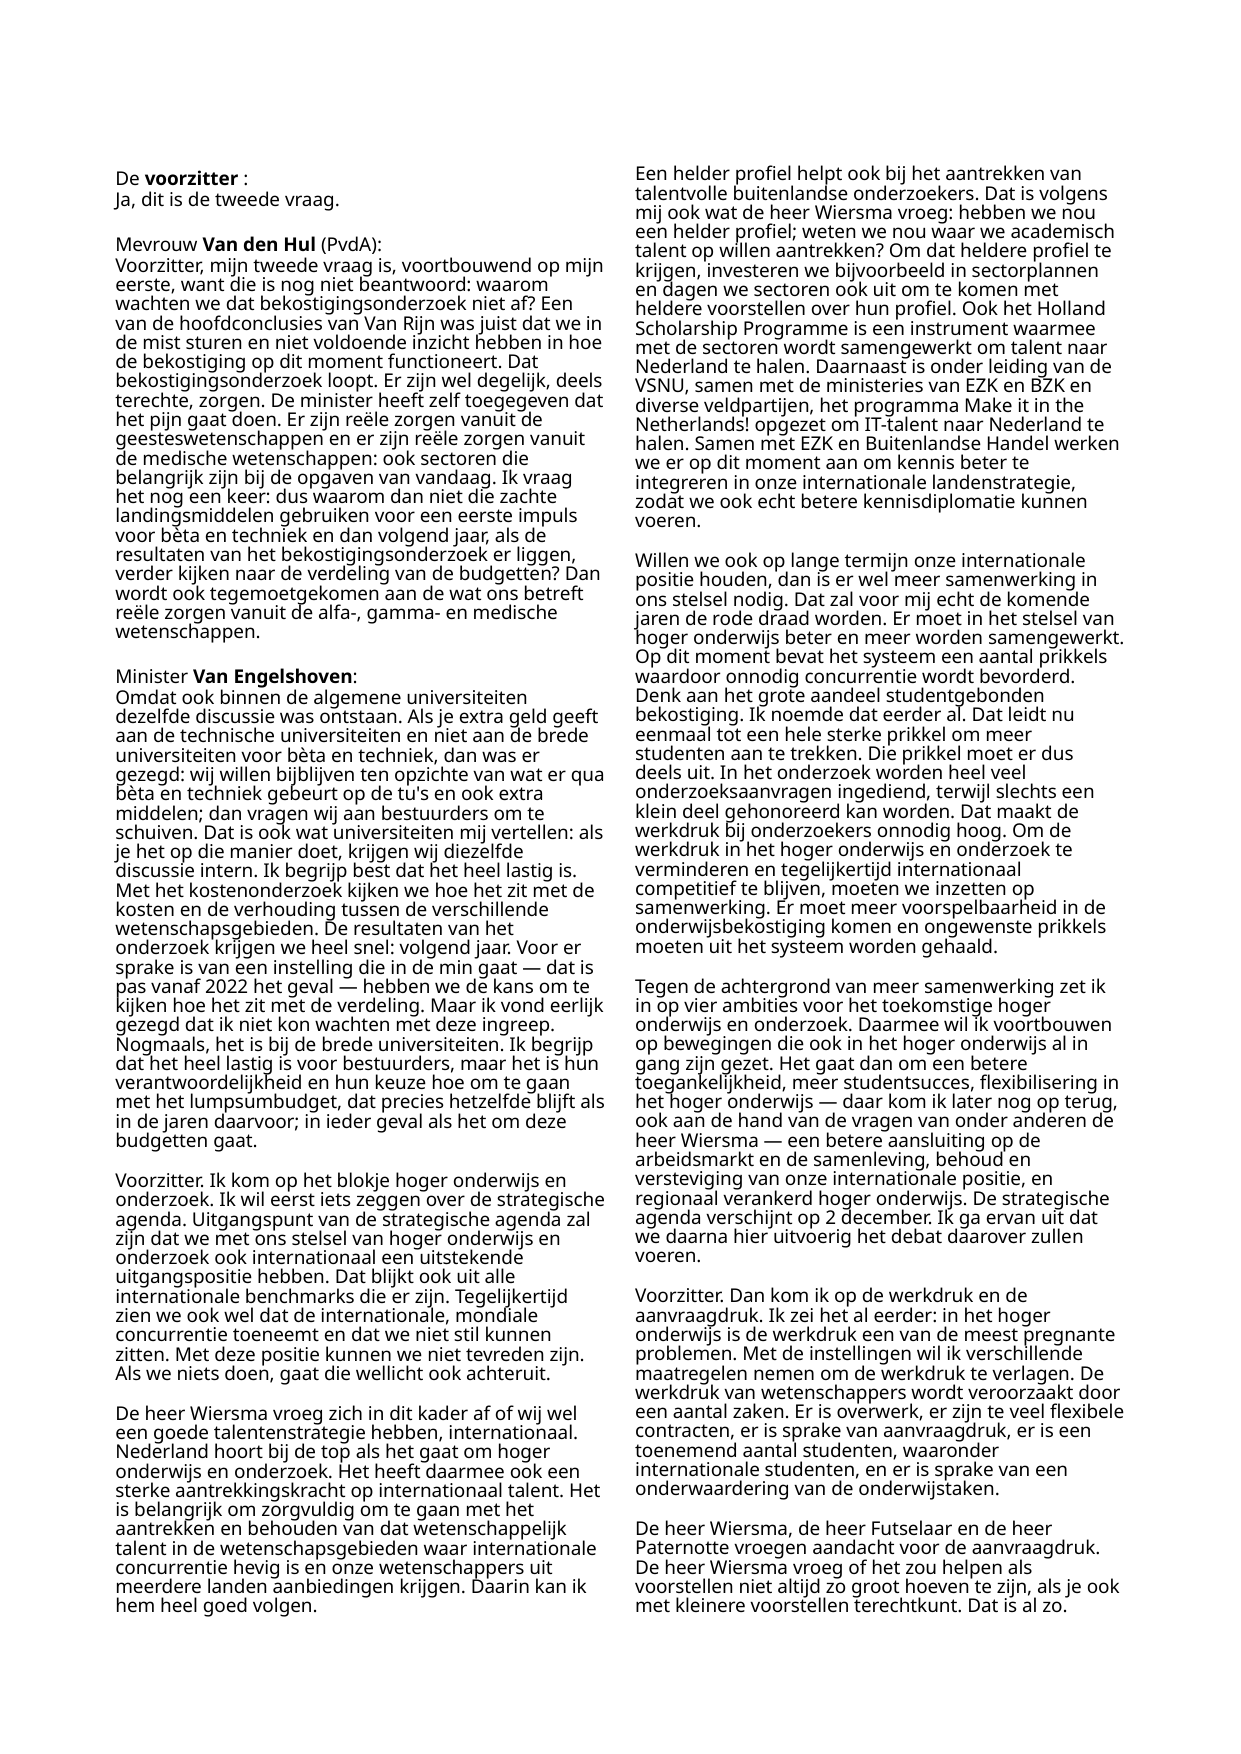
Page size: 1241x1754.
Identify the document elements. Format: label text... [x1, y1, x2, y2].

text Tegen de achtergrond van meer samenwerking zet ik in op vier ambities voor het toekomstige hoger onderwijs en onderzoek. Daarmee wil ik voortbouwen op bewegingen die ook in het hoger onderwijs al in gang zijn gezet. Het gaat dan om een betere toegankelijkheid, meer studentsucces, flexibilisering in het hoger onderwijs — daar kom ik later nog op terug, ook aan de hand van de vragen van onder anderen de heer Wiersma — een betere aansluiting op de arbeidsmarkt en de samenleving, behoud en versteviging van onze internationale positie, en regionaal verankerd hoger onderwijs. De strategische agenda verschijnt op 2 december. Ik ga ervan uit dat we daarna hier uitvoerig het debat daarover zullen voeren. [635, 978, 1125, 1267]
text Mevrouw Van den Hul (PvdA): [115, 231, 605, 257]
text De heer Wiersma, de heer Futselaar en de heer Paternotte vroegen aandacht voor de aanvraagdruk. De heer Wiersma vroeg of het zou helpen als voorstellen niet altijd zo groot hoeven te zijn, als je ook met kleinere voorstellen terechtkunt. Dat is al zo. [635, 1520, 1125, 1616]
text Omdat ook binnen de algemene universiteiten dezelfde discussie was ontstaan. Als je extra geld geeft aan de technische universiteiten en niet aan de brede universiteiten voor bèta en techniek, dan was er gezegd: wij willen bijblijven ten opzichte van wat er qua bèta en techniek gebeurt op de tu's en ook extra middelen; dan vragen wij aan bestuurders om te schuiven. Dat is ook wat universiteiten mij vertellen: als je het op die manier doet, krijgen wij diezelfde discussie intern. Ik begrijp best dat het heel lastig is. Met het kostenonderzoek kijken we hoe het zit met de kosten en de verhouding tussen de verschillende wetenschapsgebieden. De resultaten van het onderzoek krijgen we heel snel: volgend jaar. Voor er sprake is van een instelling die in de min gaat — dat is pas vanaf 2022 het geval — hebben we de kans om te kijken hoe het zit met de verdeling. Maar ik vond eerlijk gezegd dat ik niet kon wachten met deze ingreep. Nogmaals, het is bij de brede universiteiten. Ik begrijp dat het heel lastig is voor bestuurders, maar het is hun verantwoordelijkheid en hun keuze hoe om te gaan met het lumpsumbudget, dat precies hetzelfde blijft als in de jaren daarvoor; in ieder geval als het om deze budgetten gaat. [115, 689, 605, 1151]
text Een helder profiel helpt ook bij het aantrekken van talentvolle buitenlandse onderzoekers. Dat is volgens mij ook wat de heer Wiersma vroeg: hebben we nou een helder profiel; weten we nou waar we academisch talent op willen aantrekken? Om dat heldere profiel te krijgen, investeren we bijvoorbeeld in sectorplannen en dagen we sectoren ook uit om te komen met heldere voorstellen over hun profiel. Ook het Holland Scholarship Programme is een instrument waarmee met de sectoren wordt samengewerkt om talent naar Nederland te halen. Daarnaast is onder leiding van de VSNU, samen met de ministeries van EZK en BZK en diverse veldpartijen, het programma Make it in the Netherlands! opgezet om IT-talent naar Nederland te halen. Samen met EZK en Buitenlandse Handel werken we er op dit moment aan om kennis beter te integreren in onze internationale landenstrategie, zodat we ook echt betere kennisdiplomatie kunnen voeren. [635, 165, 1125, 531]
text Voorzitter, mijn tweede vraag is, voortbouwend op mijn eerste, want die is nog niet beantwoord: waarom wachten we dat bekostigingsonderzoek niet af? Een van de hoofdconclusies van Van Rijn was juist dat we in de mist sturen en niet voldoende inzicht hebben in hoe de bekostiging op dit moment functioneert. Dat bekostigingsonderzoek loopt. Er zijn wel degelijk, deels terechte, zorgen. De minister heeft zelf toegegeven dat het pijn gaat doen. Er zijn reële zorgen vanuit de geesteswetenschappen en er zijn reële zorgen vanuit de medische wetenschappen: ook sectoren die belangrijk zijn bij de opgaven van vandaag. Ik vraag het nog een keer: dus waarom dan niet die zachte landingsmiddelen gebruiken voor een eerste impuls voor bèta en techniek en dan volgend jaar, als de resultaten van het bekostigingsonderzoek er liggen, verder kijken naar de verdeling van de budgetten? Dan wordt ook tegemoetgekomen aan de wat ons betreft reële zorgen vanuit de alfa-, gamma- en medische wetenschappen. [115, 257, 605, 642]
text De voorzitter : [115, 165, 605, 191]
text Ja, dit is de tweede vraag. [115, 191, 605, 210]
text Voorzitter. Ik kom op het blokje hoger onderwijs en onderzoek. Ik wil eerst iets zeggen over de strategische agenda. Uitgangspunt van de strategische agenda zal zijn dat we met ons stelsel van hoger onderwijs en onderzoek ook internationaal een uitstekende uitgangspositie hebben. Dat blijkt ook uit alle internationale benchmarks die er zijn. Tegelijkertijd zien we ook wel dat de internationale, mondiale concurrentie toeneemt en dat we niet stil kunnen zitten. Met deze positie kunnen we niet tevreden zijn. Als we niets doen, gaat die wellicht ook achteruit. [115, 1172, 605, 1384]
text Voorzitter. Dan kom ik op de werkdruk en de aanvraagdruk. Ik zei het al eerder: in het hoger onderwijs is de werkdruk een van de meest pregnante problemen. Met de instellingen wil ik verschillende maatregelen nemen om de werkdruk te verlagen. De werkdruk van wetenschappers wordt veroorzaakt door een aantal zaken. Er is overwerk, er zijn te veel flexibele contracten, er is sprake van aanvraagdruk, er is een toenemend aantal studenten, waaronder internationale studenten, en er is sprake van een onderwaardering van de onderwijstaken. [635, 1287, 1125, 1499]
text Willen we ook op lange termijn onze internationale positie houden, dan is er wel meer samenwerking in ons stelsel nodig. Dat zal voor mij echt de komende jaren de rode draad worden. Er moet in het stelsel van hoger onderwijs beter en meer worden samengewerkt. Op dit moment bevat het systeem een aantal prikkels waardoor onnodig concurrentie wordt bevorderd. Denk aan het grote aandeel studentgebonden bekostiging. Ik noemde dat eerder al. Dat leidt nu eenmaal tot een hele sterke prikkel om meer studenten aan te trekken. Die prikkel moet er dus deels uit. In het onderzoek worden heel veel onderzoeksaanvragen ingediend, terwijl slechts een klein deel gehonoreerd kan worden. Dat maakt de werkdruk bij onderzoekers onnodig hoog. Om de werkdruk in het hoger onderwijs en onderzoek te verminderen en tegelijkertijd internationaal competitief te blijven, moeten we inzetten op samenwerking. Er moet meer voorspelbaarheid in de onderwijsbekostiging komen en ongewenste prikkels moeten uit het systeem worden gehaald. [635, 552, 1125, 957]
text Minister Van Engelshoven: [115, 663, 605, 689]
text De heer Wiersma vroeg zich in dit kader af of wij wel een goede talentenstrategie hebben, internationaal. Nederland hoort bij de top als het gaat om hoger onderwijs en onderzoek. Het heeft daarmee ook een sterke aantrekkingskracht op internationaal talent. Het is belangrijk om zorgvuldig om te gaan met het aantrekken en behouden van dat wetenschappelijk talent in de wetenschapsgebieden waar internationale concurrentie hevig is en onze wetenschappers uit meerdere landen aanbiedingen krijgen. Daarin kan ik hem heel goed volgen. [115, 1405, 605, 1617]
